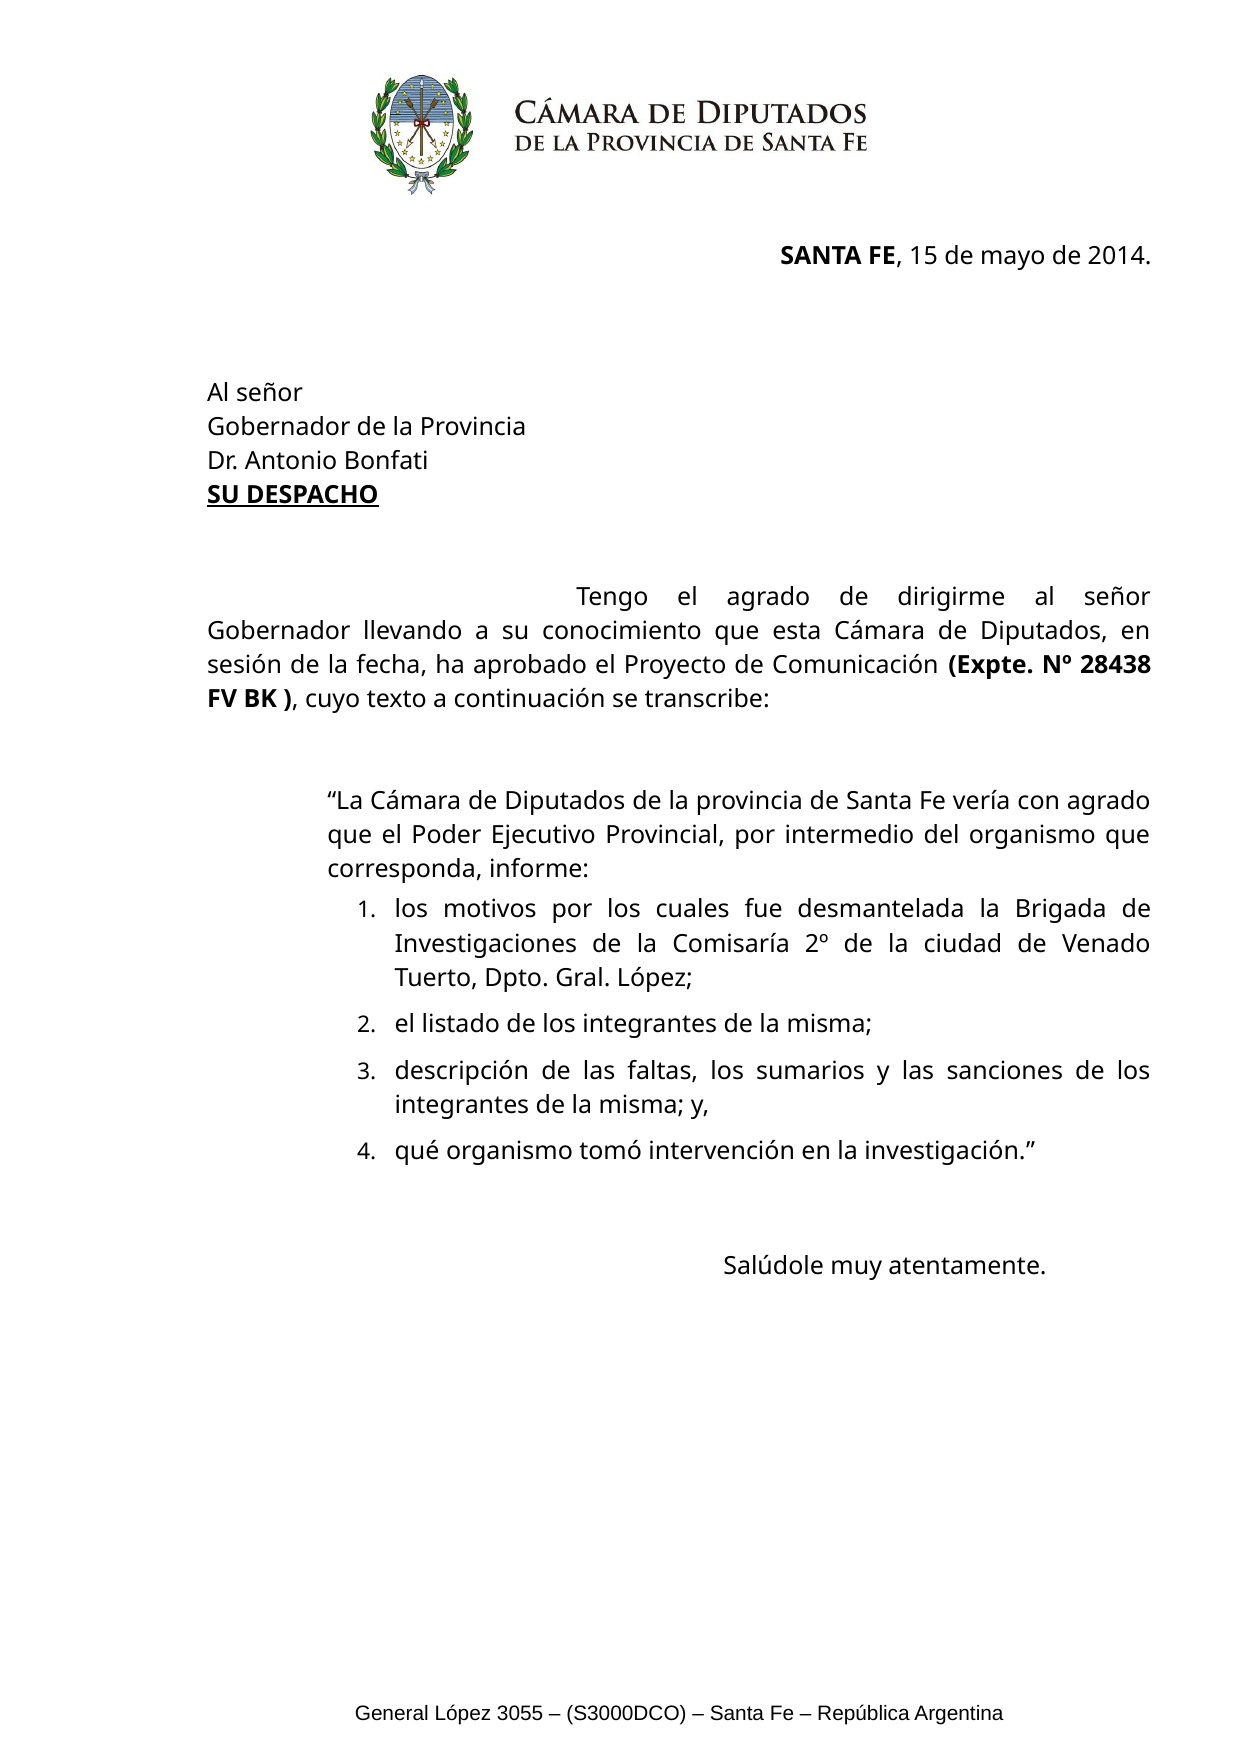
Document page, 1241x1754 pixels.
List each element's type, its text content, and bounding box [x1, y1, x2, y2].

text “La Cámara de Diputados de la provincia de Santa Fe vería con agrado que el Poder Ejecutivo Provincial, por intermedio del organismo que corresponda, informe: [327, 783, 1152, 885]
list descripción de las faltas, los sumarios y las sanciones de los integrantes de la misma; y, [357, 1052, 1152, 1121]
text Al señor [207, 374, 1152, 408]
text Tengo el agrado de dirigirme al señor Gobernador llevando a su conocimiento que esta Cámara de Diputados, en sesión de la fecha, ha aprobado el Proyecto de Comunicación (Expte. Nº 28438 FV BK ), cuyo texto a continuación se transcribe: [207, 579, 1152, 715]
text Gobernador de la Provincia [207, 408, 1152, 442]
list qué organismo tomó intervención en la investigación.” [357, 1133, 1152, 1167]
text SANTA FE, 15 de mayo de 2014. [207, 238, 1152, 272]
list los motivos por los cuales fue desmantelada la Brigada de Investigaciones de la Comisaría 2º de la ciudad de Venado Tuerto, Dpto. Gral. López; [357, 891, 1152, 993]
list el listado de los integrantes de la misma; [357, 1006, 1152, 1040]
text SU DESPACHO [207, 476, 1152, 511]
text Dr. Antonio Bonfati [207, 442, 1152, 476]
picture [370, 75, 867, 199]
text Salúdole muy atentamente. [649, 1248, 1152, 1282]
